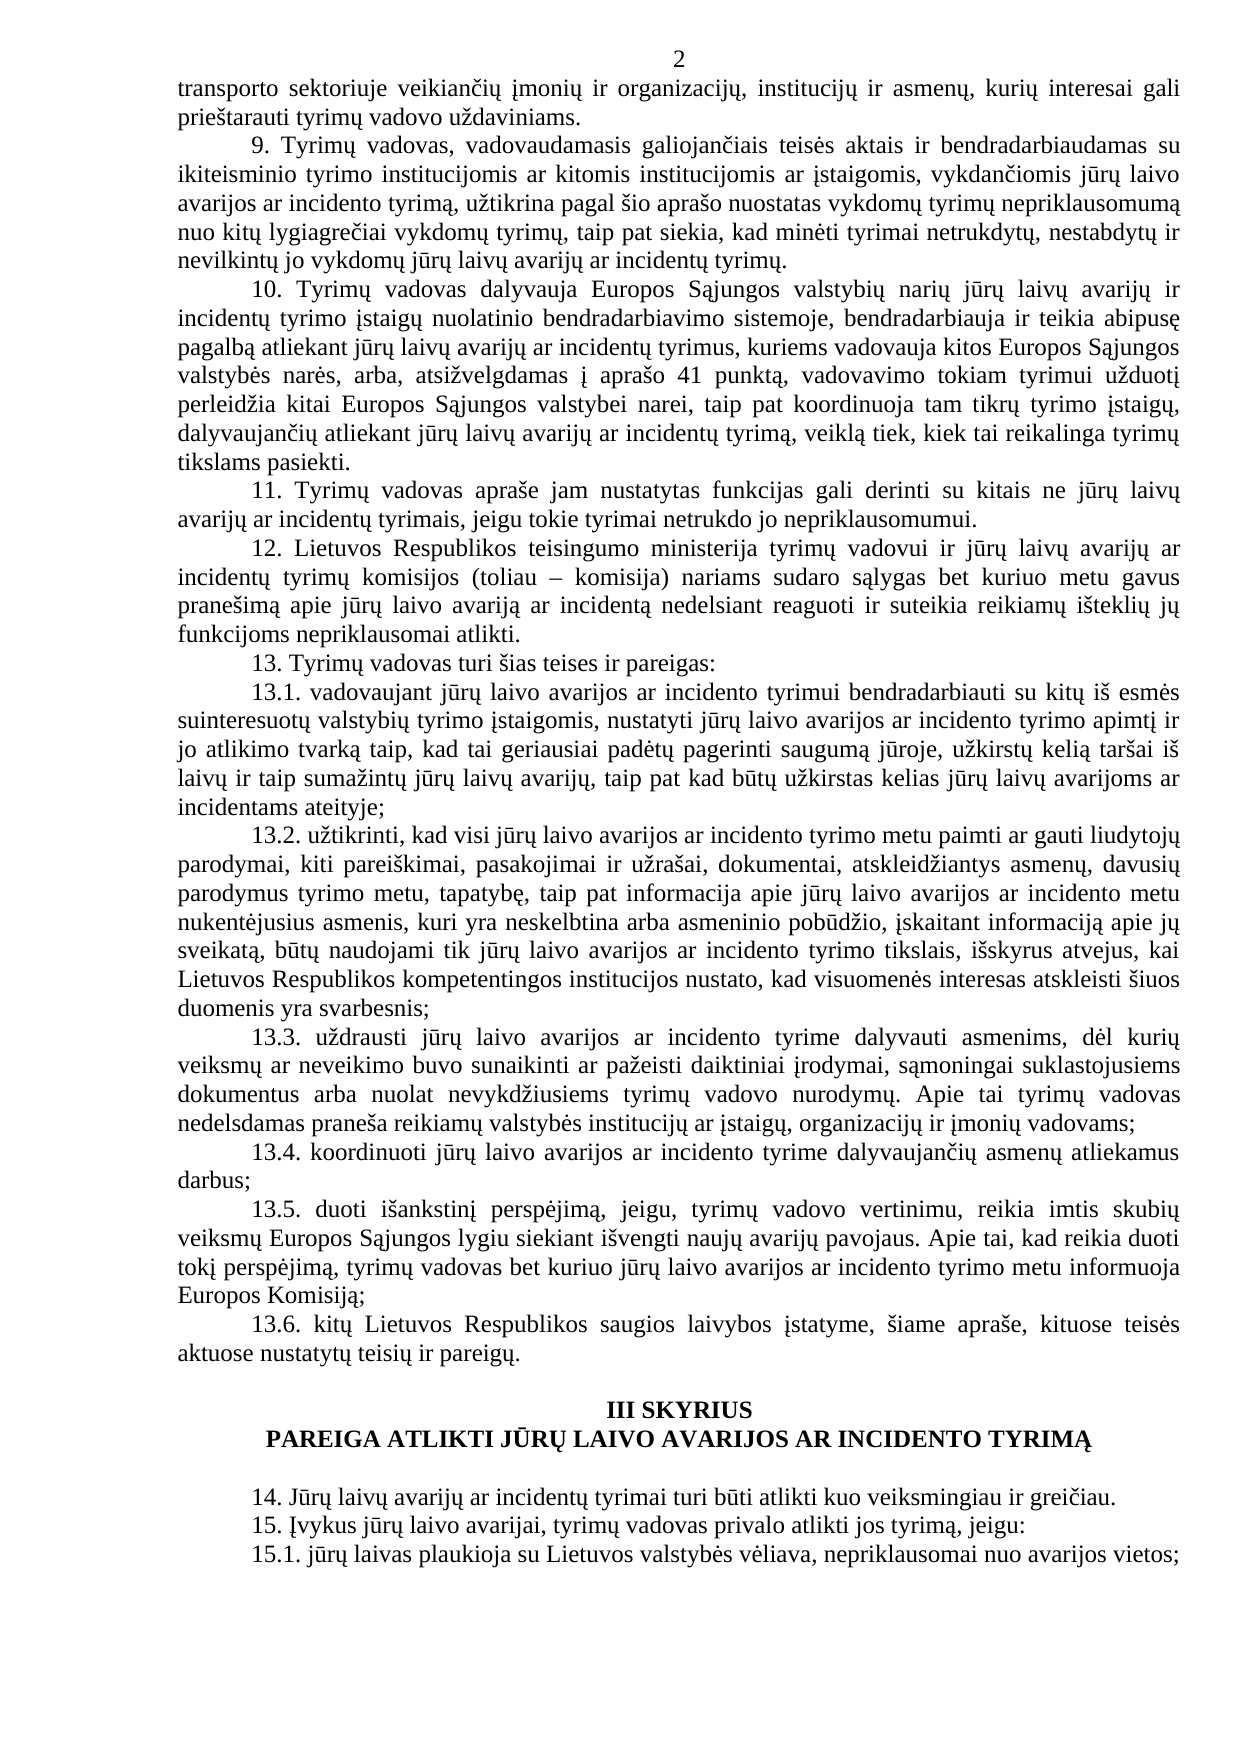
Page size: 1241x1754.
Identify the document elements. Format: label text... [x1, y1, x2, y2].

text 14. Jūrų laivų avarijų ar incidentų tyrimai turi būti atlikti kuo veiksmingiau ir greičiau. [177, 1482, 1181, 1511]
text 13.6. kitų Lietuvos Respublikos saugios laivybos įstatyme, šiame apraše, kituose teisės aktuose nustatytų teisių ir pareigų. [177, 1309, 1181, 1367]
text 13.2. užtikrinti, kad visi jūrų laivo avarijos ar incidento tyrimo metu paimti ar gauti liudytojų parodymai, kiti pareiškimai, pasakojimai ir užrašai, dokumentai, atskleidžiantys asmenų, davusių parodymus tyrimo metu, tapatybę, taip pat informacija apie jūrų laivo avarijos ar incidento metu nukentėjusius asmenis, kuri yra neskelbtina arba asmeninio pobūdžio, įskaitant informaciją apie jų sveikatą, būtų naudojami tik jūrų laivo avarijos ar incidento tyrimo tikslais, išskyrus atvejus, kai Lietuvos Respublikos kompetentingos institucijos nustato, kad visuomenės interesas atskleisti šiuos duomenis yra svarbesnis; [177, 821, 1181, 1022]
text 9. Tyrimų vadovas, vadovaudamasis galiojančiais teisės aktais ir bendradarbiaudamas su ikiteisminio tyrimo institucijomis ar kitomis institucijomis ar įstaigomis, vykdančiomis jūrų laivo avarijos ar incidento tyrimą, užtikrina pagal šio aprašo nuostatas vykdomų tyrimų nepriklausomumą nuo kitų lygiagrečiai vykdomų tyrimų, taip pat siekia, kad minėti tyrimai netrukdytų, nestabdytų ir nevilkintų jo vykdomų jūrų laivų avarijų ar incidentų tyrimų. [177, 131, 1181, 274]
text 13.5. duoti išankstinį perspėjimą, jeigu, tyrimų vadovo vertinimu, reikia imtis skubių veiksmų Europos Sąjungos lygiu siekiant išvengti naujų avarijų pavojaus. Apie tai, kad reikia duoti tokį perspėjimą, tyrimų vadovas bet kuriuo jūrų laivo avarijos ar incidento tyrimo metu informuoja Europos Komisiją; [177, 1194, 1181, 1309]
text pareiga atlikti jūrų laivo avarijos ar incidento tyrimą [177, 1424, 1181, 1453]
text 15.1. jūrų laivas plaukioja su Lietuvos valstybės vėliava, nepriklausomai nuo avarijos vietos; [177, 1539, 1181, 1568]
text 13.3. uždrausti jūrų laivo avarijos ar incidento tyrime dalyvauti asmenims, dėl kurių veiksmų ar neveikimo buvo sunaikinti ar pažeisti daiktiniai įrodymai, sąmoningai suklastojusiems dokumentus arba nuolat nevykdžiusiems tyrimų vadovo nurodymų. Apie tai tyrimų vadovas nedelsdamas praneša reikiamų valstybės institucijų ar įstaigų, organizacijų ir įmonių vadovams; [177, 1022, 1181, 1137]
text 15. Įvykus jūrų laivo avarijai, tyrimų vadovas privalo atlikti jos tyrimą, jeigu: [177, 1511, 1181, 1539]
text 13. Tyrimų vadovas turi šias teises ir pareigas: [177, 648, 1181, 677]
text 13.4. koordinuoti jūrų laivo avarijos ar incidento tyrime dalyvaujančių asmenų atliekamus darbus; [177, 1137, 1181, 1194]
text transporto sektoriuje veikiančių įmonių ir organizacijų, institucijų ir asmenų, kurių interesai gali prieštarauti tyrimų vadovo uždaviniams. [177, 73, 1181, 131]
text 13.1. vadovaujant jūrų laivo avarijos ar incidento tyrimui bendradarbiauti su kitų iš esmės suinteresuotų valstybių tyrimo įstaigomis, nustatyti jūrų laivo avarijos ar incidento tyrimo apimtį ir jo atlikimo tvarką taip, kad tai geriausiai padėtų pagerinti saugumą jūroje, užkirstų kelią taršai iš laivų ir taip sumažintų jūrų laivų avarijų, taip pat kad būtų užkirstas kelias jūrų laivų avarijoms ar incidentams ateityje; [177, 677, 1181, 821]
text 12. Lietuvos Respublikos teisingumo ministerija tyrimų vadovui ir jūrų laivų avarijų ar incidentų tyrimų komisijos (toliau – komisija) nariams sudaro sąlygas bet kuriuo metu gavus pranešimą apie jūrų laivo avariją ar incidentą nedelsiant reaguoti ir suteikia reikiamų išteklių jų funkcijoms nepriklausomai atlikti. [177, 533, 1181, 648]
text 11. Tyrimų vadovas apraše jam nustatytas funkcijas gali derinti su kitais ne jūrų laivų avarijų ar incidentų tyrimais, jeigu tokie tyrimai netrukdo jo nepriklausomumui. [177, 476, 1181, 533]
text 10. Tyrimų vadovas dalyvauja Europos Sąjungos valstybių narių jūrų laivų avarijų ir incidentų tyrimo įstaigų nuolatinio bendradarbiavimo sistemoje, bendradarbiauja ir teikia abipusę pagalbą atliekant jūrų laivų avarijų ar incidentų tyrimus, kuriems vadovauja kitos Europos Sąjungos valstybės narės, arba, atsižvelgdamas į aprašo 41 punktą, vadovavimo tokiam tyrimui užduotį perleidžia kitai Europos Sąjungos valstybei narei, taip pat koordinuoja tam tikrų tyrimo įstaigų, dalyvaujančių atliekant jūrų laivų avarijų ar incidentų tyrimą, veiklą tiek, kiek tai reikalinga tyrimų tikslams pasiekti. [177, 274, 1181, 476]
text III SKYRIUS [177, 1396, 1181, 1424]
